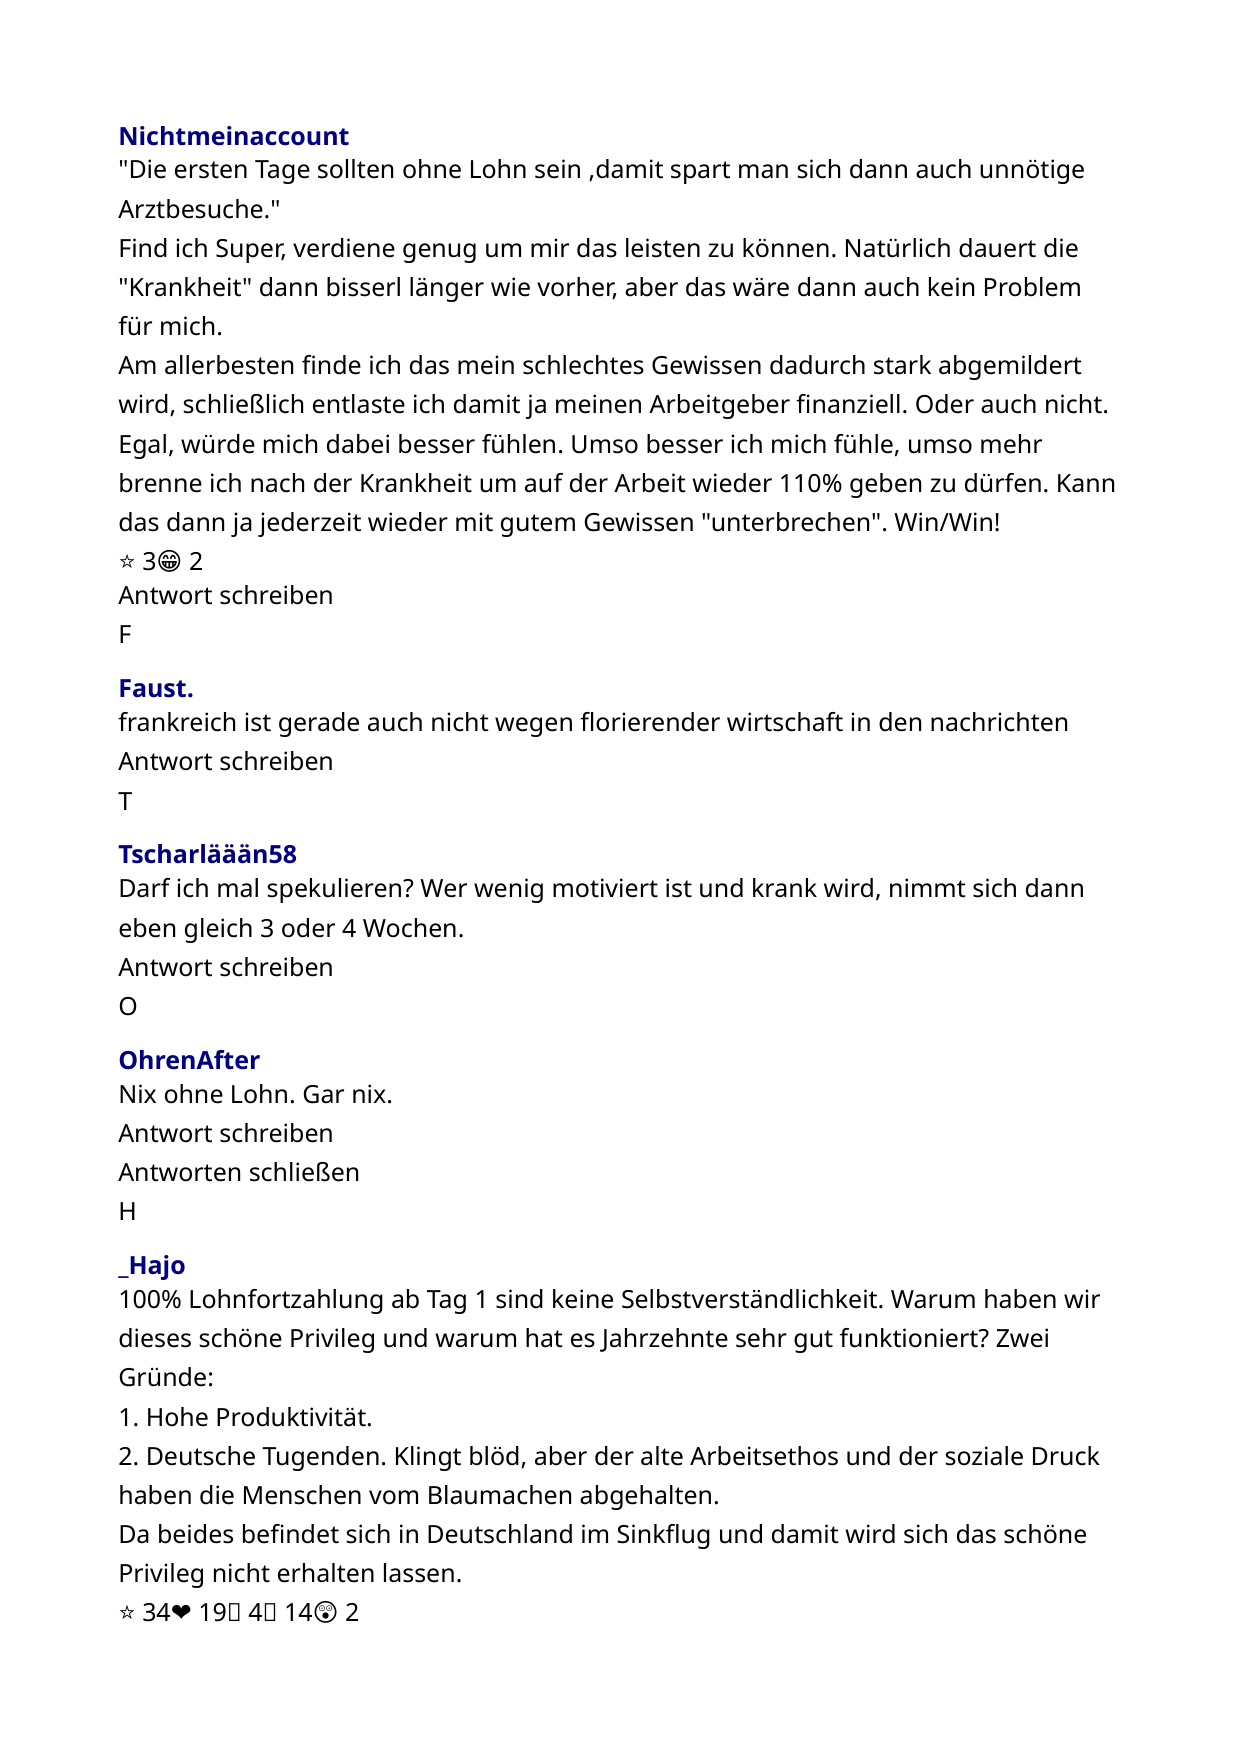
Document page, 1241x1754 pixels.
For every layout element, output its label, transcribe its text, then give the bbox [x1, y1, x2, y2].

text "Die ersten Tage sollten ohne Lohn sein ,damit spart man sich dann auch unnötige Arztbesuche." [118, 152, 1122, 225]
text Antwort schreiben [118, 949, 1122, 983]
text 1. Hohe Produktivität. [118, 1399, 1122, 1433]
subtitle Tscharläään58 [118, 837, 1122, 871]
text ⭐️ 3😁 2 [118, 544, 1122, 578]
subtitle Nichtmeinaccount [118, 118, 1122, 152]
text T [118, 783, 1122, 817]
text Antworten schließen [118, 1155, 1122, 1189]
text Da beides befindet sich in Deutschland im Sinkflug und damit wird sich das schöne Privileg nicht erhalten lassen. [118, 1517, 1122, 1590]
text Antwort schreiben [118, 744, 1122, 778]
text F [118, 617, 1122, 651]
text Antwort schreiben [118, 1116, 1122, 1149]
text H [118, 1194, 1122, 1228]
subtitle Faust. [118, 671, 1122, 705]
text Find ich Super, verdiene genug um mir das leisten zu können. Natürlich dauert die "Krankheit" dann bisserl länger wie vorher, aber das wäre dann auch kein Problem für mich. [118, 231, 1122, 343]
text Darf ich mal spekulieren? Wer wenig motiviert ist und krank wird, nimmt sich dann eben gleich 3 oder 4 Wochen. [118, 871, 1122, 944]
text O [118, 988, 1122, 1023]
text 2. Deutsche Tugenden. Klingt blöd, aber der alte Arbeitsethos und der soziale Druck haben die Menschen vom Blaumachen abgehalten. [118, 1438, 1122, 1512]
text frankreich ist gerade auch nicht wegen florierender wirtschaft in den nachrichten [118, 705, 1122, 739]
subtitle _Hajo [118, 1248, 1122, 1282]
text Antwort schreiben [118, 578, 1122, 612]
text 100% Lohnfortzahlung ab Tag 1 sind keine Selbstverständlichkeit. Warum haben wir dieses schöne Privileg und warum hat es Jahrzehnte sehr gut funktioniert? Zwei Gründe: [118, 1282, 1122, 1394]
text Nix ohne Lohn. Gar nix. [118, 1076, 1122, 1110]
text ⭐️ 34❤️ 19🙁 4🤨 14😲 2 [118, 1595, 1122, 1629]
subtitle OhrenAfter [118, 1042, 1122, 1076]
text Am allerbesten finde ich das mein schlechtes Gewissen dadurch stark abgemildert wird, schließlich entlaste ich damit ja meinen Arbeitgeber finanziell. Oder auch nicht. Egal, würde mich dabei besser fühlen. Umso besser ich mich fühle, umso mehr brenne ich nach der Krankheit um auf der Arbeit wieder 110% geben zu dürfen. Kann das dann ja jederzeit wieder mit gutem Gewissen "unterbrechen". Win/Win! [118, 348, 1122, 539]
